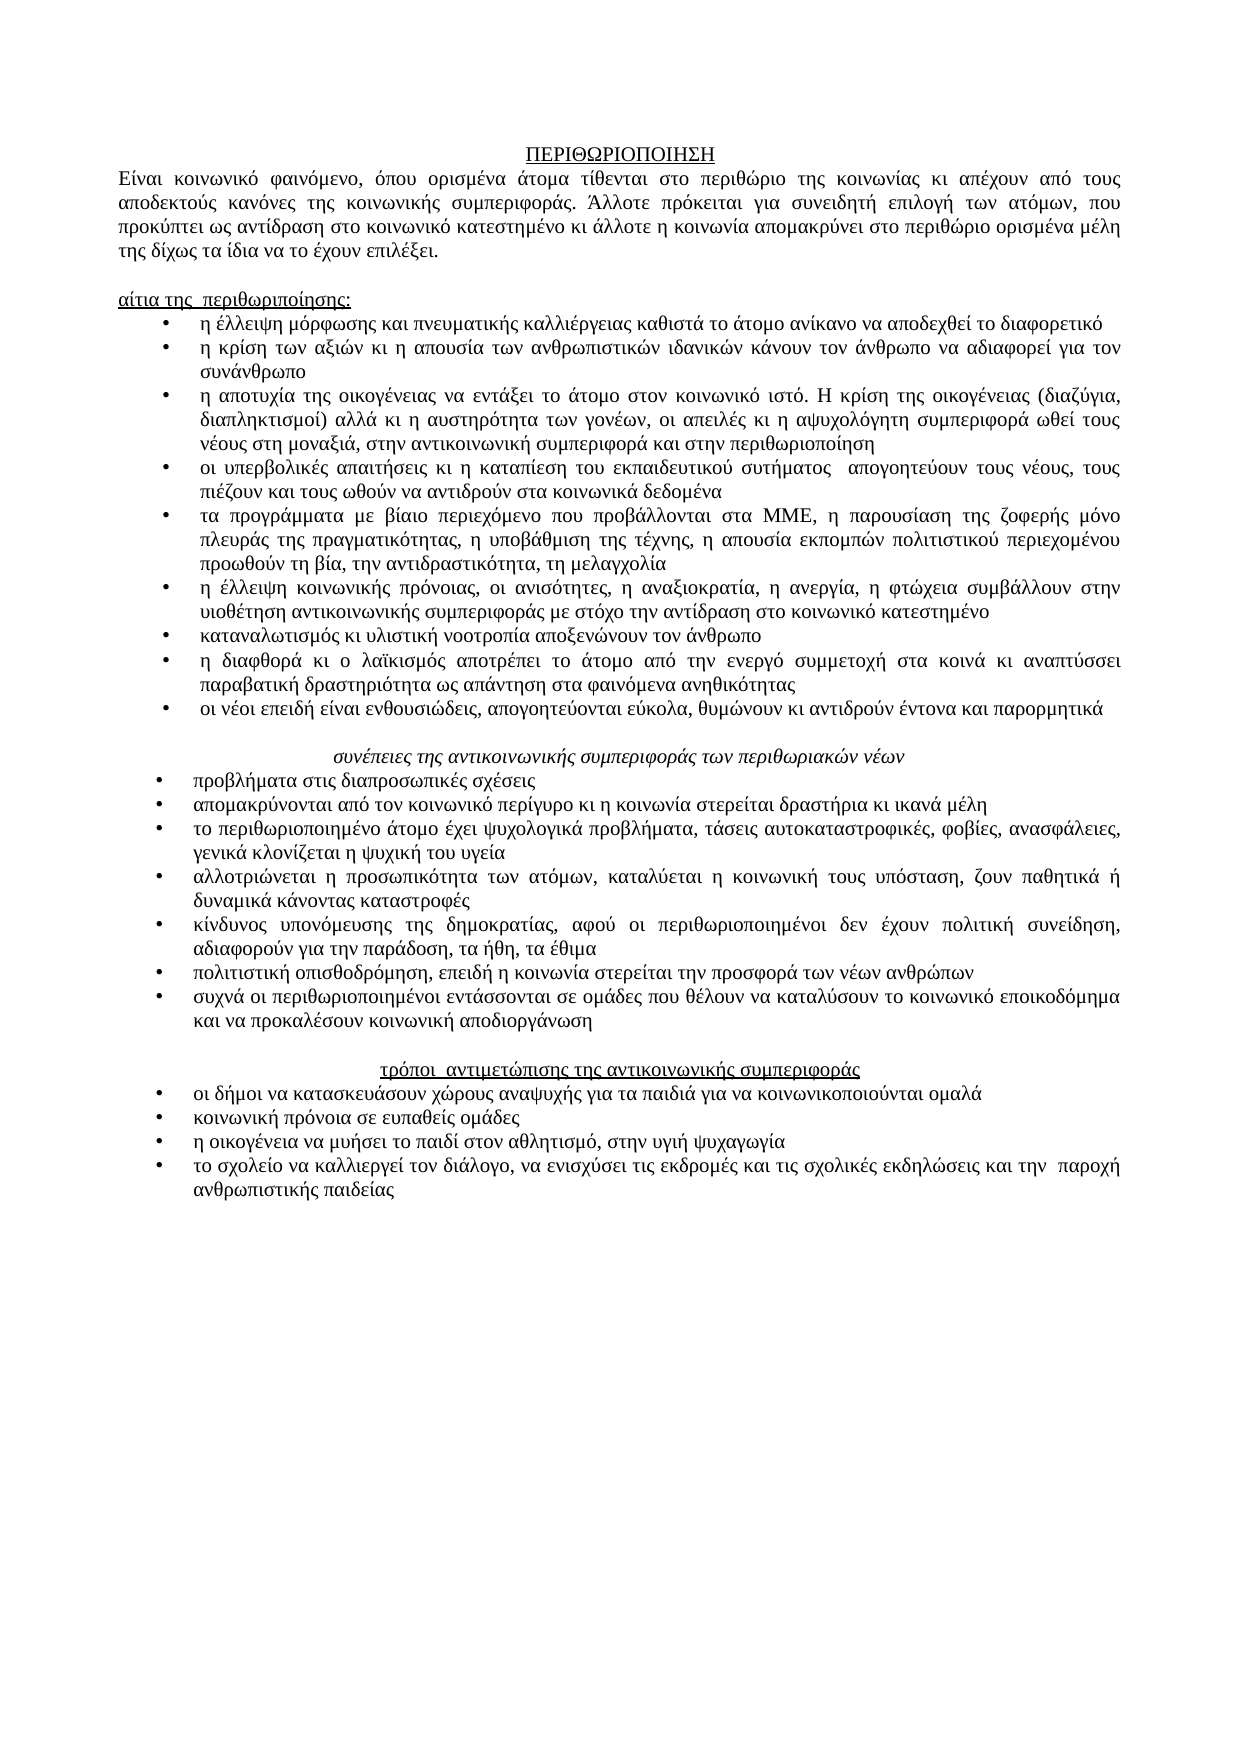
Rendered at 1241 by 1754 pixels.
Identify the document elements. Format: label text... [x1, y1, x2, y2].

list το σχολείο να καλλιεργεί τον διάλογο, να ενισχύσει τις εκδρομές και τις σχολικές εκδηλώσεις και την παροχή ανθρωπιστικής παιδείας [156, 1153, 1122, 1201]
list απομακρύνονται από τον κοινωνικό περίγυρο κι η κοινωνία στερείται δραστήρια κι ικανά μέλη [156, 792, 1122, 816]
text αίτια της περιθωριποίησης: [118, 287, 1122, 311]
list τα προγράμματα με βίαιο περιεχόμενο που προβάλλονται στα ΜΜΕ, η παρουσίαση της ζοφερής μόνο πλευράς της πραγματικότητας, η υποβάθμιση της τέχνης, η απουσία εκπομπών πολιτιστικού περιεχομένου προωθούν τη βία, την αντιδραστικότητα, τη μελαγχολία [162, 503, 1122, 575]
list καταναλωτισμός κι υλιστική νοοτροπία αποξενώνουν τον άνθρωπο [162, 623, 1122, 647]
text συνέπειες της αντικοινωνικής συμπεριφοράς των περιθωριακών νέων [118, 744, 1122, 768]
text Είναι κοινωνικό φαινόμενο, όπου ορισμένα άτομα τίθενται στο περιθώριο της κοινωνίας κι απέχουν από τους αποδεκτούς κανόνες της κοινωνικής συμπεριφοράς. Άλλοτε πρόκειται για συνειδητή επιλογή των ατόμων, που προκύπτει ως αντίδραση στο κοινωνικό κατεστημένο κι άλλοτε η κοινωνία απομακρύνει στο περιθώριο ορισμένα μέλη της δίχως τα ίδια να το έχουν επιλέξει. [118, 166, 1122, 262]
list αλλοτριώνεται η προσωπικότητα των ατόμων, καταλύεται η κοινωνική τους υπόσταση, ζουν παθητικά ή δυναμικά κάνοντας καταστροφές [156, 864, 1122, 912]
list η έλλειψη μόρφωσης και πνευματικής καλλιέργειας καθιστά το άτομο ανίκανο να αποδεχθεί το διαφορετικό [162, 311, 1122, 335]
list η διαφθορά κι ο λαϊκισμός αποτρέπει το άτομο από την ενεργό συμμετοχή στα κοινά κι αναπτύσσει παραβατική δραστηριότητα ως απάντηση στα φαινόμενα ανηθικότητας [162, 647, 1122, 696]
list το περιθωριοποιημένο άτομο έχει ψυχολογικά προβλήματα, τάσεις αυτοκαταστροφικές, φοβίες, ανασφάλειες, γενικά κλονίζεται η ψυχική του υγεία [156, 816, 1122, 864]
text τρόποι αντιμετώπισης της αντικοινωνικής συμπεριφοράς [118, 1057, 1122, 1081]
list οι νέοι επειδή είναι ενθουσιώδεις, απογοητεύονται εύκολα, θυμώνουν κι αντιδρούν έντονα και παρορμητικά [162, 696, 1122, 720]
list η έλλειψη κοινωνικής πρόνοιας, οι ανισότητες, η αναξιοκρατία, η ανεργία, η φτώχεια συμβάλλουν στην υιοθέτηση αντικοινωνικής συμπεριφοράς με στόχο την αντίδραση στο κοινωνικό κατεστημένο [162, 575, 1122, 623]
list κοινωνική πρόνοια σε ευπαθείς ομάδες [156, 1105, 1122, 1129]
list κίνδυνος υπονόμευσης της δημοκρατίας, αφού οι περιθωριοποιημένοι δεν έχουν πολιτική συνείδηση, αδιαφορούν για την παράδοση, τα ήθη, τα έθιμα [156, 912, 1122, 960]
list προβλήματα στις διαπροσωπικές σχέσεις [156, 768, 1122, 792]
list οι υπερβολικές απαιτήσεις κι η καταπίεση του εκπαιδευτικού συτήματος απογοητεύουν τους νέους, τους πιέζουν και τους ωθούν να αντιδρούν στα κοινωνικά δεδομένα [162, 455, 1122, 503]
list πολιτιστική οπισθοδρόμηση, επειδή η κοινωνία στερείται την προσφορά των νέων ανθρώπων [156, 960, 1122, 984]
text ΠΕΡΙΘΩΡΙΟΠΟΙΗΣΗ [118, 142, 1122, 166]
list η κρίση των αξιών κι η απουσία των ανθρωπιστικών ιδανικών κάνουν τον άνθρωπο να αδιαφορεί για τον συνάνθρωπο [162, 335, 1122, 383]
list συχνά οι περιθωριοποιημένοι εντάσσονται σε ομάδες που θέλουν να καταλύσουν το κοινωνικό εποικοδόμημα και να προκαλέσουν κοινωνική αποδιοργάνωση [156, 984, 1122, 1032]
list η αποτυχία της οικογένειας να εντάξει το άτομο στον κοινωνικό ιστό. Η κρίση της οικογένειας (διαζύγια, διαπληκτισμοί) αλλά κι η αυστηρότητα των γονέων, οι απειλές κι η αψυχολόγητη συμπεριφορά ωθεί τους νέους στη μοναξιά, στην αντικοινωνική συμπεριφορά και στην περιθωριοποίηση [162, 383, 1122, 455]
list η οικογένεια να μυήσει το παιδί στον αθλητισμό, στην υγιή ψυχαγωγία [156, 1129, 1122, 1153]
list οι δήμοι να κατασκευάσουν χώρους αναψυχής για τα παιδιά για να κοινωνικοποιούνται ομαλά [156, 1081, 1122, 1105]
